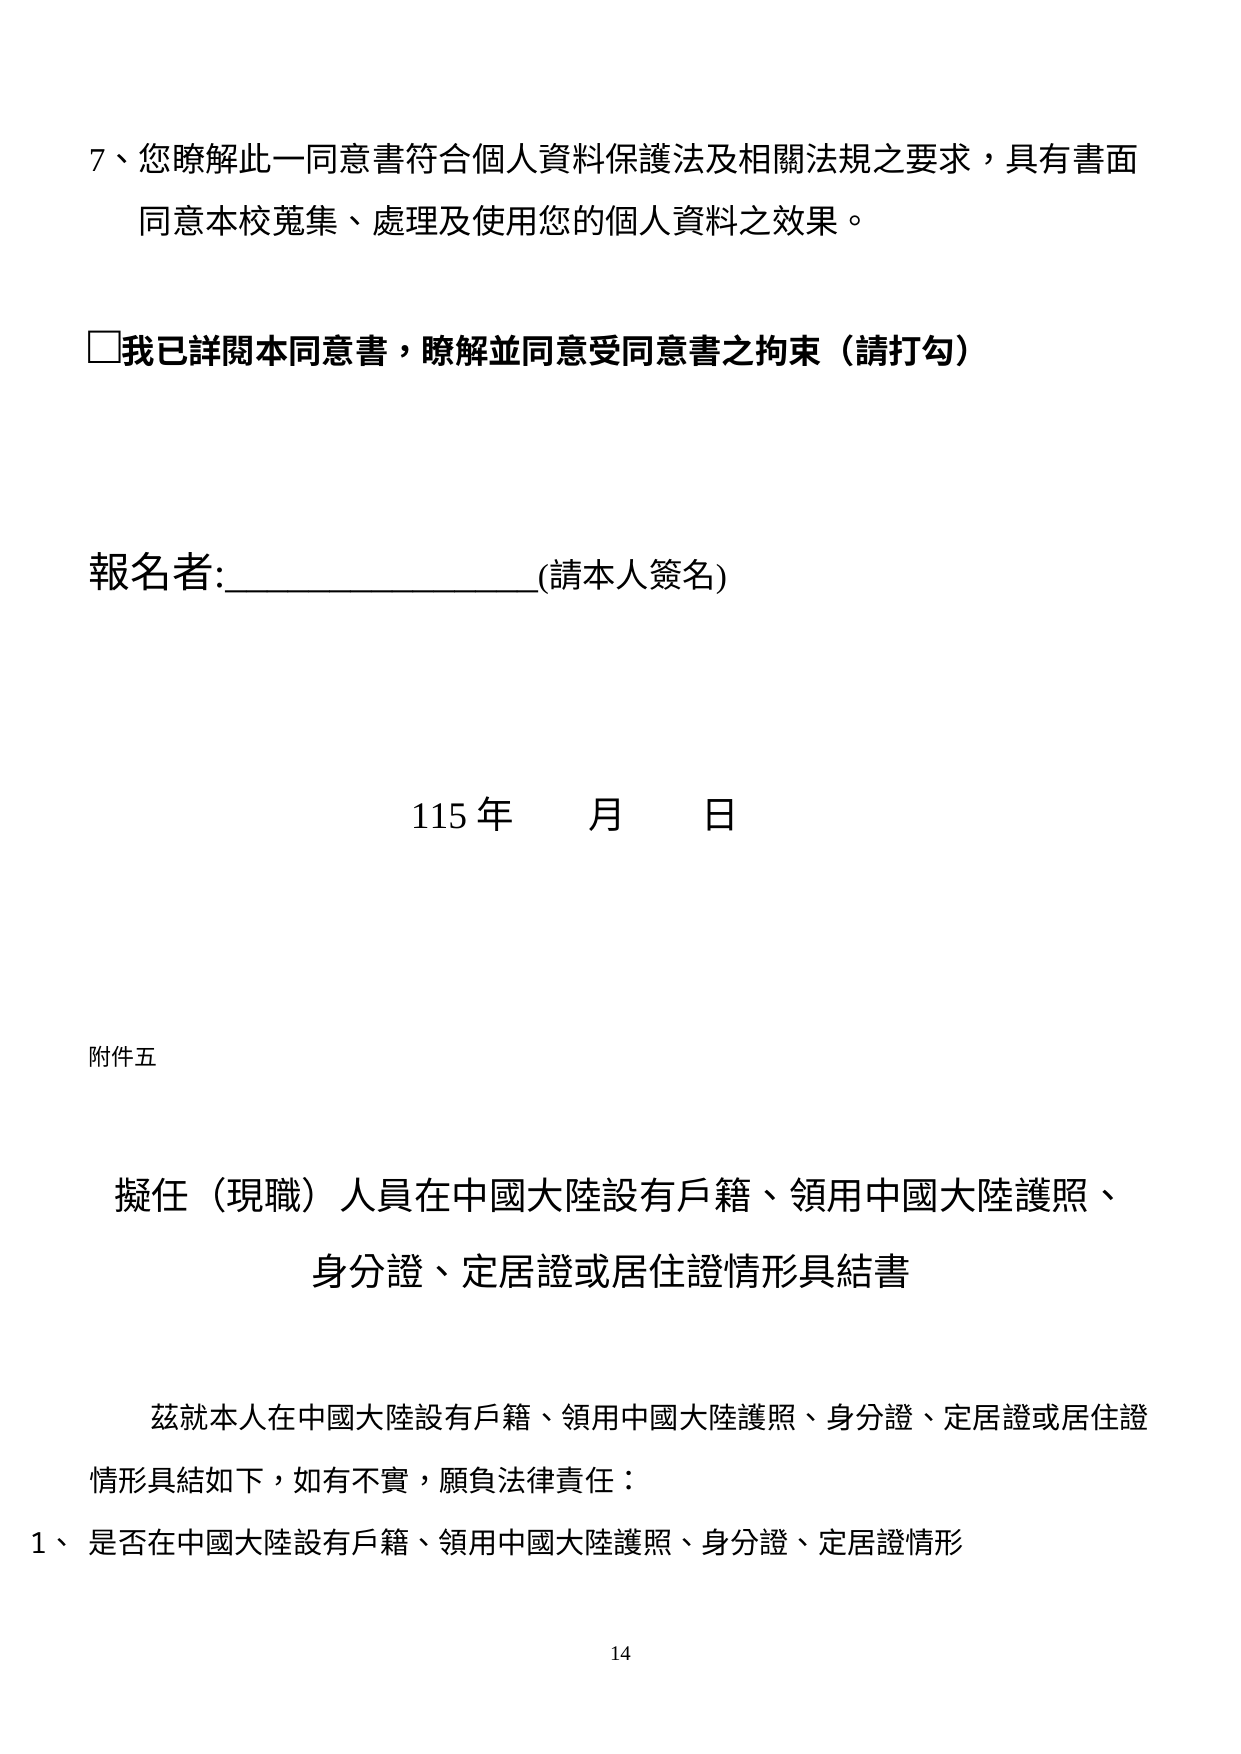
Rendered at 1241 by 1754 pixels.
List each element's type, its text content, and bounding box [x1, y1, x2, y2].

text 擬任（現職）人員在中國大陸設有戶籍、領用中國大陸護照、 [89, 1152, 1152, 1214]
text 7、您瞭解此一同意書符合個人資料保護法及相關法規之要求，具有書面同意本校蒐集、處理及使用您的個人資料之效果。 [89, 115, 1152, 240]
text □我已詳閱本同意書，瞭解並同意受同意書之拘束（請打勾） [89, 302, 1152, 365]
text 身分證、定居證或居住證情形具結書 [89, 1227, 1152, 1289]
text 報名者:_______________(請本人簽名) [89, 528, 1152, 591]
list 是否在中國大陸設有戶籍、領用中國大陸護照、身分證、定居證情形 [29, 1499, 1152, 1562]
text 附件五 [89, 1014, 1152, 1077]
text 茲就本人在中國大陸設有戶籍、領用中國大陸護照、身分證、定居證或居住證情形具結如下，如有不實，願負法律責任： [89, 1374, 1150, 1499]
text 115 年 月 日 [89, 770, 1152, 833]
